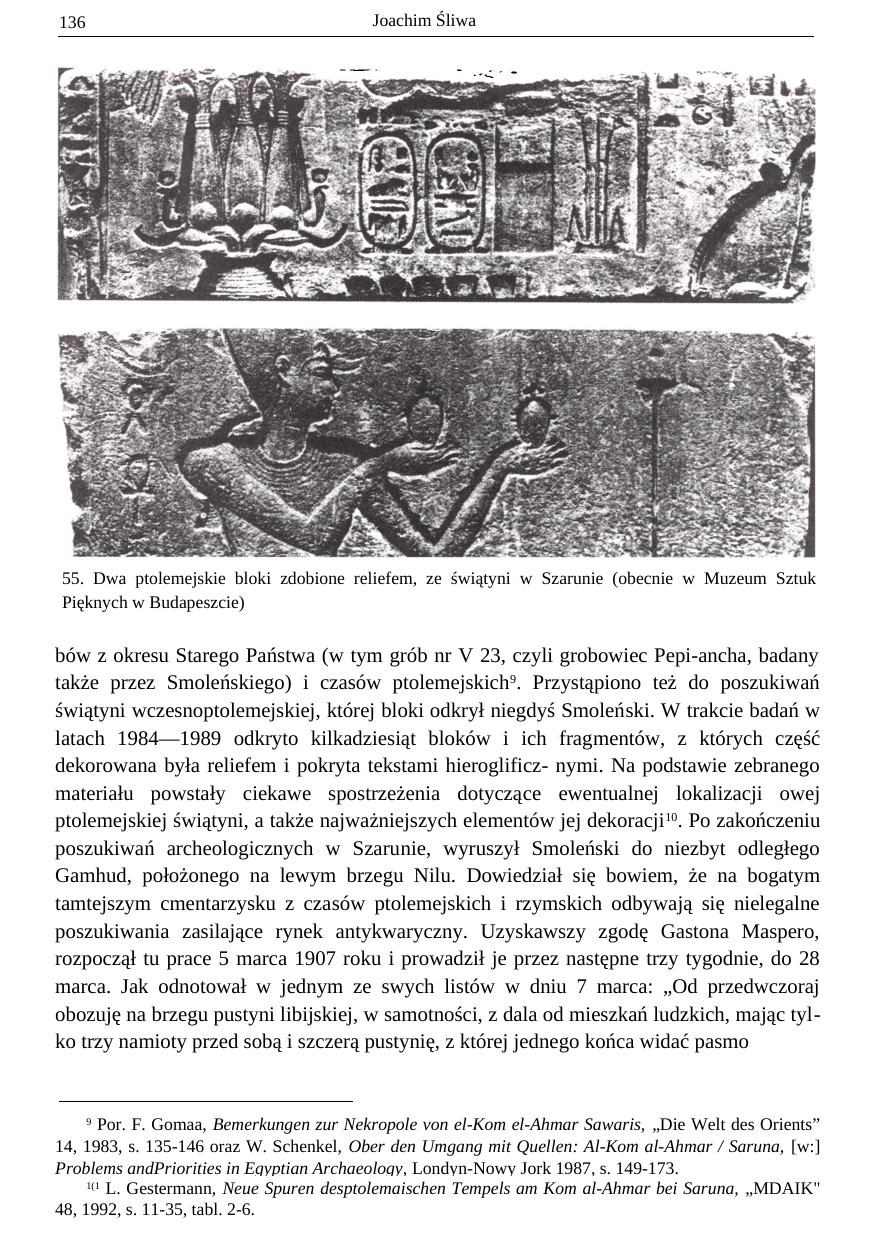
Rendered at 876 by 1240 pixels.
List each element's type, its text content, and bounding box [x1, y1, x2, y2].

text 1(1 L. Gestermann, Neue Spuren desptolemaischen Tempels am Kom al-Ahmar bei Saruna, „MDAIK" 48, 1992, s. 11-35, tabl. 2-6. [55, 1178, 820, 1219]
picture [58, 327, 817, 559]
text 9 Por. F. Gomaa, Bemerkungen zur Nekropole von el-Kom el-Ahmar Sawaris, „Die Welt des Orients” 14, 1983, s. 135-146 oraz W. Schenkel, Ober den Umgang mit Quellen: Al-Kom al-Ahmar / Saruna, [w:] Problems andPriorities in Egyptian Archaeology, Londyn-Nowy Jork 1987, s. 149-173. [55, 1114, 820, 1175]
text Joachim Śliwa [372, 10, 502, 30]
text 136 [59, 12, 92, 32]
picture [56, 66, 817, 305]
text bów z okresu Starego Państwa (w tym grób nr V 23, czyli grobowiec Pepi-ancha, badany także przez Smoleńskiego) i czasów ptolemejskich9. Przystąpiono też do poszukiwań świątyni wczesnoptolemejskiej, której bloki odkrył niegdyś Smoleń­ski. W trakcie badań w latach 1984—1989 odkryto kilkadziesiąt bloków i ich frag­mentów, z których część dekorowana była reliefem i pokryta tekstami hieroglificz- nymi. Na podstawie zebranego materiału powstały ciekawe spostrzeżenia dotyczą­ce ewentualnej lokalizacji owej ptolemejskiej świątyni, a także najważniejszych elementów jej dekoracji10. Po zakończeniu poszukiwań archeologicznych w Szaru­nie, wyruszył Smoleński do niezbyt odległego Gamhud, położonego na lewym brze­gu Nilu. Dowiedział się bowiem, że na bogatym tamtejszym cmentarzysku z cza­sów ptolemejskich i rzymskich odbywają się nielegalne poszukiwania zasilające rynek antykwaryczny. Uzyskawszy zgodę Gastona Maspero, rozpoczął tu prace 5 marca 1907 roku i prowadził je przez następne trzy tygodnie, do 28 marca. Jak odnotował w jednym ze swych listów w dniu 7 marca: „Od przedwczoraj obozuję na brzegu pustyni libijskiej, w samotności, z dala od mieszkań ludzkich, mając tyl­ko trzy namioty przed sobą i szczerą pustynię, z której jednego końca widać pasmo [55, 643, 820, 1053]
text 55. Dwa ptolemejskie bloki zdobione reliefem, ze świątyni w Szarunie (obecnie w Muzeum Sztuk Pięknych w Budapeszcie) [62, 568, 818, 612]
